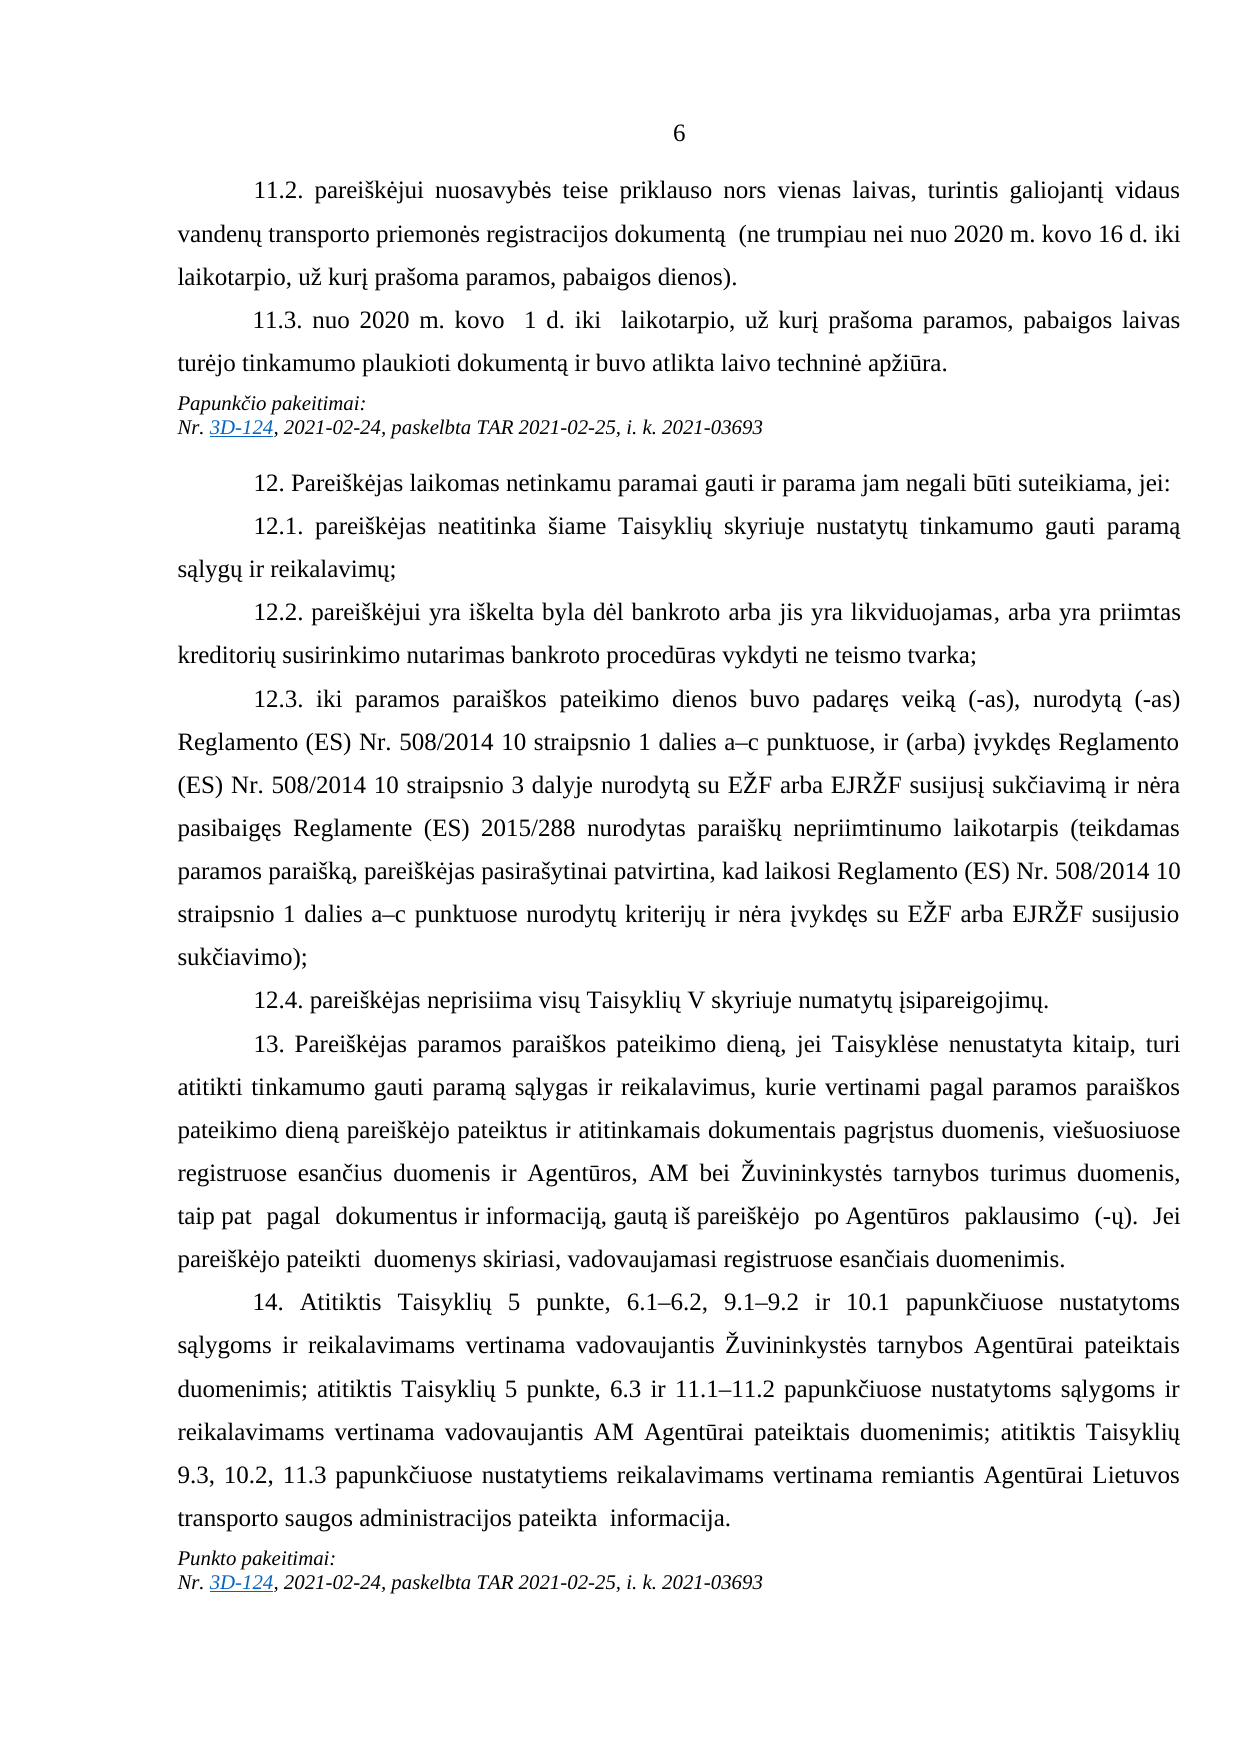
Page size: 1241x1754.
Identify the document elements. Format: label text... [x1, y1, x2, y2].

text Nr. 3D-124, 2021-02-24, paskelbta TAR 2021-02-25, i. k. 2021-03693 [177, 415, 1181, 439]
text Punkto pakeitimai: [177, 1546, 1181, 1570]
text 13. Pareiškėjas paramos paraiškos pateikimo dieną, jei Taisyklėse nenustatyta kitaip, turi atitikti tinkamumo gauti paramą sąlygas ir reikalavimus, kurie vertinami pagal paramos paraiškos pateikimo dieną pareiškėjo pateiktus ir atitinkamais dokumentais pagrįstus duomenis, viešuosiuose registruose esančius duomenis ir Agentūros, AM bei Žuvininkystės tarnybos turimus duomenis, taip pat pagal dokumentus ir informaciją, gautą iš pareiškėjo po Agentūros paklausimo (-ų). Jei pareiškėjo pateikti duomenys skiriasi, vadovaujamasi registruose esančiais duomenimis. [177, 1029, 1181, 1273]
text 12.3. iki paramos paraiškos pateikimo dienos buvo padaręs veiką (-as), nurodytą (-as) Reglamento (ES) Nr. 508/2014 10 straipsnio 1 dalies a–c punktuose, ir (arba) įvykdęs Reglamento (ES) Nr. 508/2014 10 straipsnio 3 dalyje nurodytą su EŽF arba EJRŽF susijusį sukčiavimą ir nėra pasibaigęs Reglamente (ES) 2015/288 nurodytas paraiškų nepriimtinumo laikotarpis (teikdamas paramos paraišką, pareiškėjas pasirašytinai patvirtina, kad laikosi Reglamento (ES) Nr. 508/2014 10 straipsnio 1 dalies a–c punktuose nurodytų kriterijų ir nėra įvykdęs su EŽF arba EJRŽF susijusio sukčiavimo); [177, 684, 1181, 971]
text 14. Atitiktis Taisyklių 5 punkte, 6.1–6.2, 9.1–9.2 ir 10.1 papunkčiuose nustatytoms sąlygoms ir reikalavimams vertinama vadovaujantis Žuvininkystės tarnybos Agentūrai pateiktais duomenimis; atitiktis Taisyklių 5 punkte, 6.3 ir 11.1–11.2 papunkčiuose nustatytoms sąlygoms ir reikalavimams vertinama vadovaujantis AM Agentūrai pateiktais duomenimis; atitiktis Taisyklių 9.3, 10.2, 11.3 papunkčiuose nustatytiems reikalavimams vertinama remiantis Agentūrai Lietuvos transporto saugos administracijos pateikta informacija. [177, 1287, 1181, 1532]
text 11.3. nuo 2020 m. kovo 1 d. iki laikotarpio, už kurį prašoma paramos, pabaigos laivas turėjo tinkamumo plaukioti dokumentą ir buvo atlikta laivo techninė apžiūra. [177, 305, 1181, 377]
text 12.1. pareiškėjas neatitinka šiame Taisyklių skyriuje nustatytų tinkamumo gauti paramą sąlygų ir reikalavimų; [177, 511, 1181, 583]
text 11.2. pareiškėjui nuosavybės teise priklauso nors vienas laivas, turintis galiojantį vidaus vandenų transporto priemonės registracijos dokumentą (ne trumpiau nei nuo 2020 m. kovo 16 d. iki laikotarpio, už kurį prašoma paramos, pabaigos dienos). [177, 176, 1181, 291]
text Papunkčio pakeitimai: [177, 391, 1181, 415]
text Nr. 3D-124, 2021-02-24, paskelbta TAR 2021-02-25, i. k. 2021-03693 [177, 1570, 1181, 1594]
text 12.2. pareiškėjui yra iškelta byla dėl bankroto arba jis yra likviduojamas, arba yra priimtas kreditorių susirinkimo nutarimas bankroto procedūras vykdyti ne teismo tvarka; [177, 597, 1181, 669]
text 12. Pareiškėjas laikomas netinkamu paramai gauti ir parama jam negali būti suteikiama, jei: [177, 468, 1181, 497]
text 12.4. pareiškėjas neprisiima visų Taisyklių V skyriuje numatytų įsipareigojimų. [177, 986, 1181, 1014]
